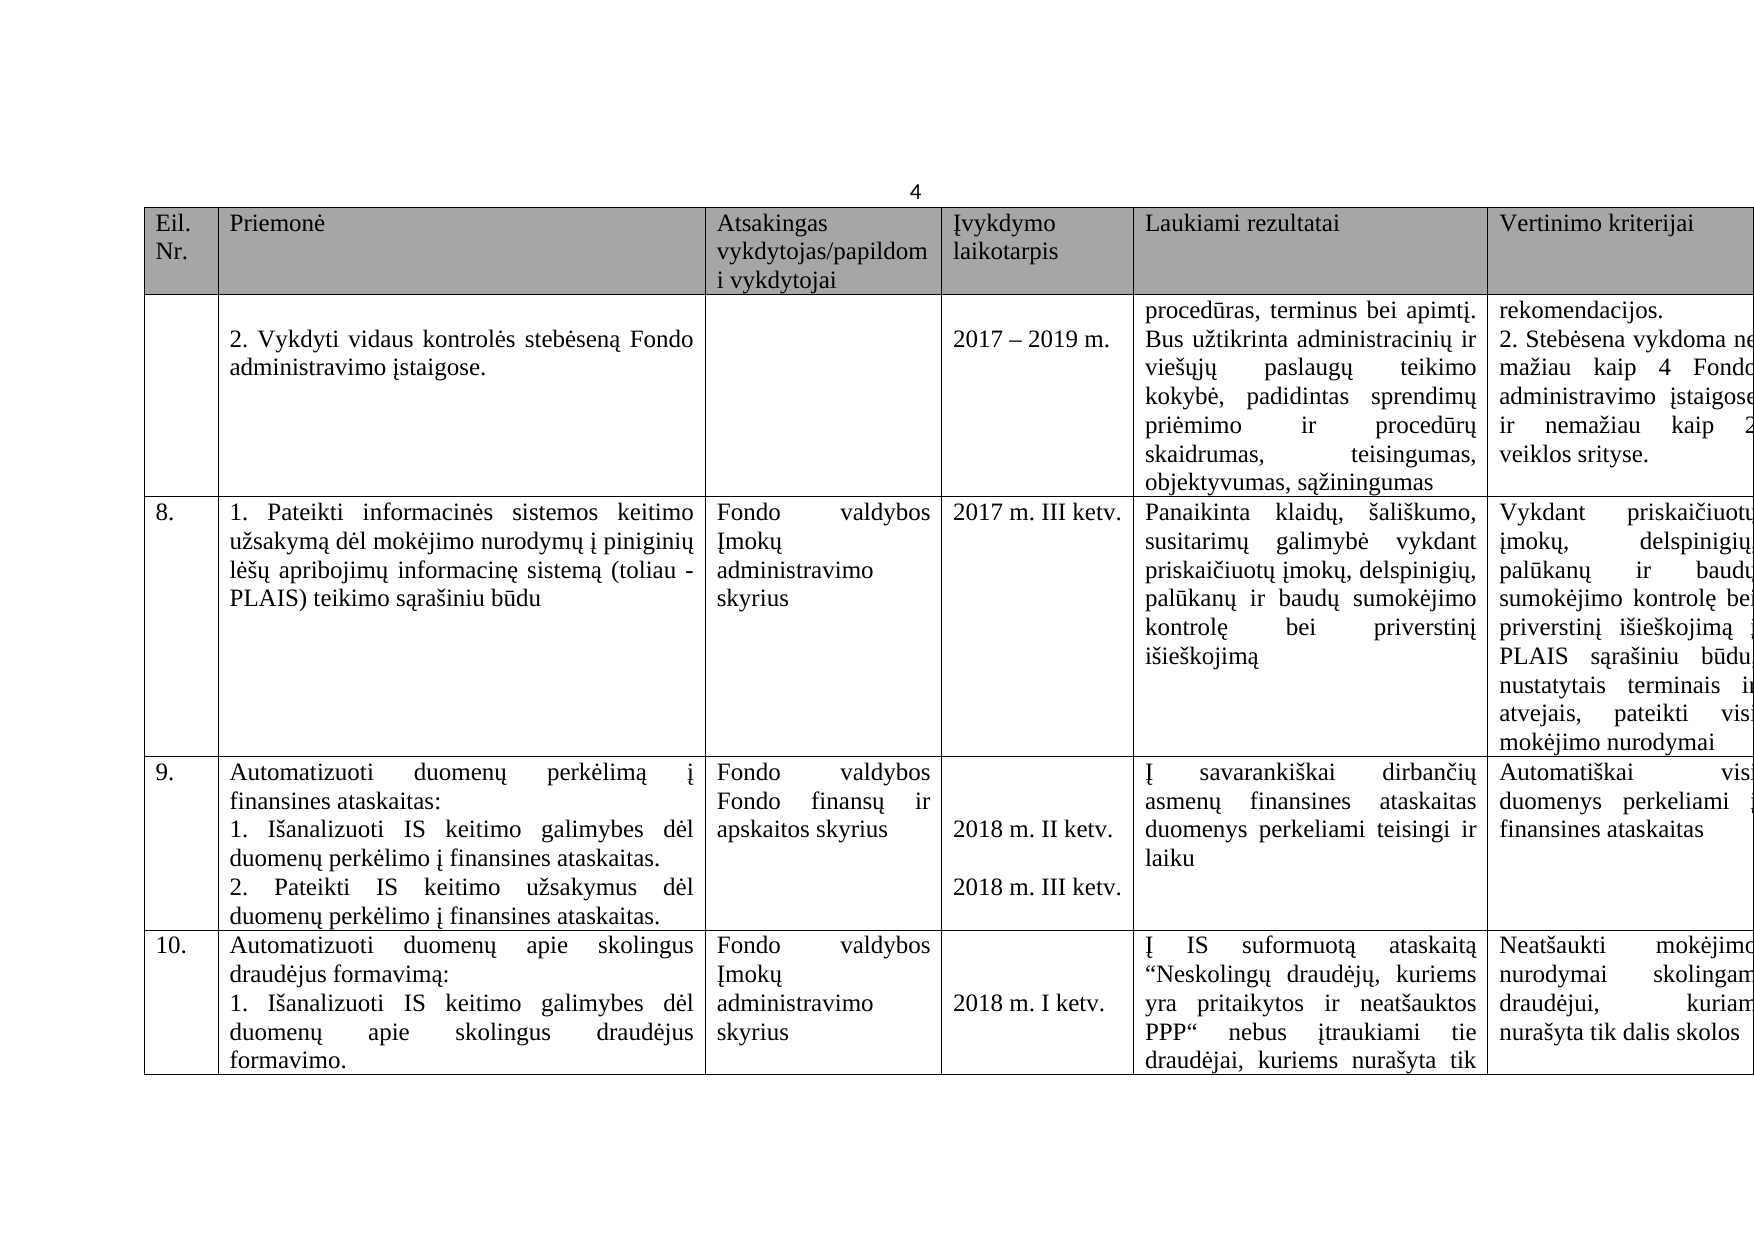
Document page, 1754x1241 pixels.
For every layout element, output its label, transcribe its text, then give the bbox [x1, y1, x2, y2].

table_cell Fondo valdybos Įmokų administravimo skyrius [706, 497, 941, 756]
table_cell Panaikinta klaidų, šališkumo, susitarimų galimybė vykdant priskaičiuotų įmokų, delspinigių, palūkanų ir baudų sumokėjimo kontrolę bei priverstinį išieškojimą [1134, 497, 1487, 756]
table_cell [145, 295, 218, 496]
table_cell 2017 – 2019 m. [942, 295, 1133, 496]
table_cell Į IS suformuotą ataskaitą “Neskolingų draudėjų, kuriems yra pritaikytos ir neatšauktos PPP“ nebus įtraukiami tie draudėjai, kuriems nurašyta tik [1134, 931, 1487, 1074]
table_cell Fondo valdybos Fondo finansų ir apskaitos skyrius [706, 757, 941, 929]
table_cell 10. [145, 931, 218, 1074]
table_header Atsakingas vykdytojas/papildomi vykdytojai [706, 208, 941, 294]
table_cell Automatizuoti duomenų perkėlimą į finansines ataskaitas: 1. Išanalizuoti IS keitimo galimybes dėl duomenų perkėlimo į finansines ataskaitas. 2. Pateikti IS keitimo užsakymus dėl duomenų perkėlimo į finansines ataskaitas. [219, 757, 705, 929]
table_cell Neatšaukti mokėjimo nurodymai skolingam draudėjui, kuriam nurašyta tik dalis skolos [1488, 931, 1753, 1074]
table_cell 2018 m. II ketv. 2018 m. III ketv. [942, 757, 1133, 929]
table_cell 2. Vykdyti vidaus kontrolės stebėseną Fondo administravimo įstaigose. [219, 295, 705, 496]
table_header Vertinimo kriterijai [1488, 208, 1753, 294]
table_cell 1. Parengtos Fondo administravimo įstaigų vidaus kontrolės rekomendacijos. 2. Stebėsena vykdoma ne mažiau kaip 4 Fondo administravimo įstaigose ir nemažiau kaip 2 veiklos srityse. [1488, 295, 1753, 496]
table_cell Automatizuoti duomenų apie skolingus draudėjus formavimą: 1. Išanalizuoti IS keitimo galimybes dėl duomenų apie skolingus draudėjus formavimo. [219, 931, 705, 1074]
table_cell Vykdant priskaičiuotų įmokų, delspinigių, palūkanų ir baudų sumokėjimo kontrolę bei priverstinį išieškojimą į PLAIS sąrašiniu būdu, nustatytais terminais ir atvejais, pateikti visi mokėjimo nurodymai [1488, 497, 1753, 756]
table_cell [706, 295, 941, 496]
table_cell 8. [145, 497, 218, 756]
table_header Įvykdymo laikotarpis [942, 208, 1133, 294]
table_cell 2017 m. III ketv. [942, 497, 1133, 756]
table_cell 2018 m. I ketv. [942, 931, 1133, 1074]
table_cell procedūras, terminus bei apimtį. Bus užtikrinta administracinių ir viešųjų paslaugų teikimo kokybė, padidintas sprendimų priėmimo ir procedūrų skaidrumas, teisingumas, objektyvumas, sąžiningumas [1134, 295, 1487, 496]
table_cell Automatiškai visi duomenys perkeliami į finansines ataskaitas [1488, 757, 1753, 929]
table_header Laukiami rezultatai [1134, 208, 1487, 294]
table_cell 1. Pateikti informacinės sistemos keitimo užsakymą dėl mokėjimo nurodymų į piniginių lėšų apribojimų informacinę sistemą (toliau - PLAIS) teikimo sąrašiniu būdu [219, 497, 705, 756]
table_cell Į savarankiškai dirbančių asmenų finansines ataskaitas duomenys perkeliami teisingi ir laiku [1134, 757, 1487, 929]
table_header Eil. Nr. [145, 208, 218, 294]
table_cell Fondo valdybos Įmokų administravimo skyrius [706, 931, 941, 1074]
table_header Priemonė [219, 208, 705, 294]
table_cell 9. [145, 757, 218, 929]
